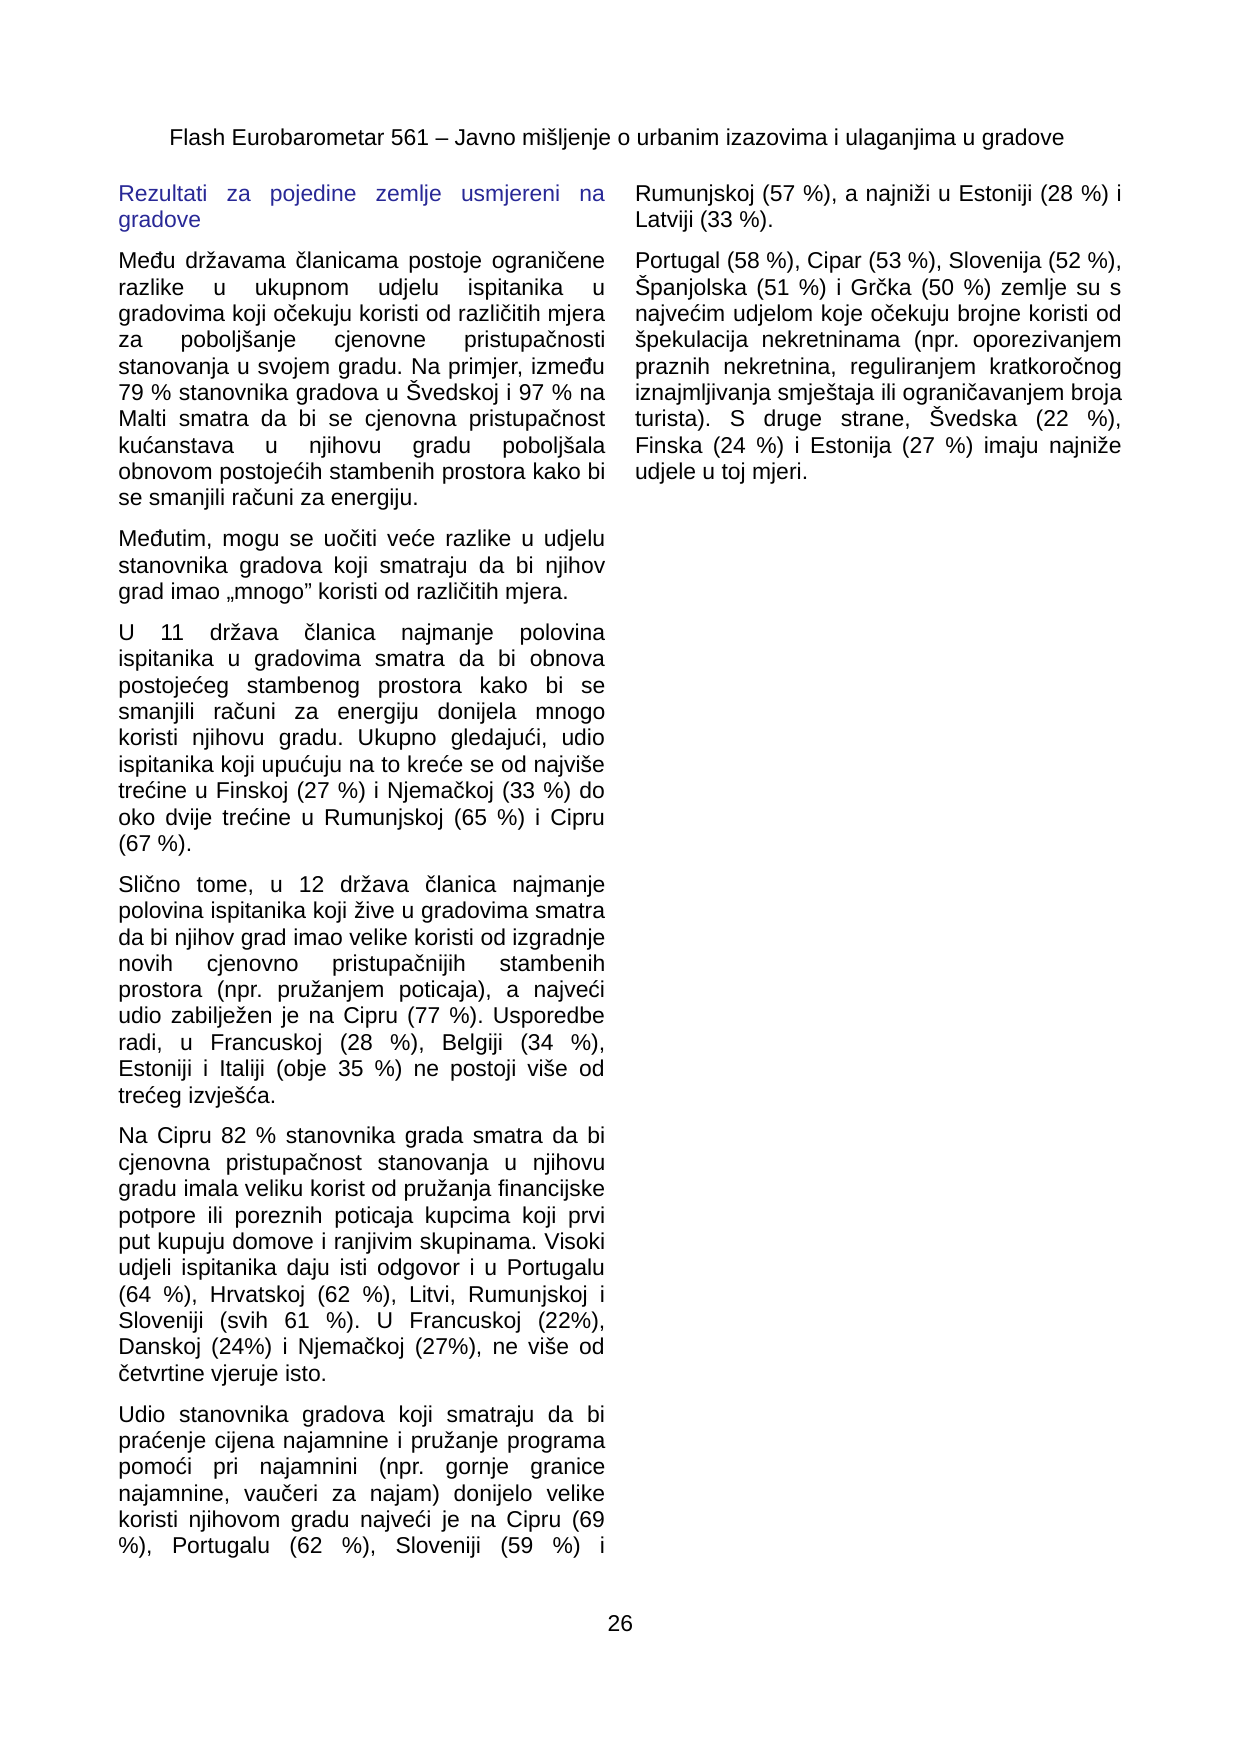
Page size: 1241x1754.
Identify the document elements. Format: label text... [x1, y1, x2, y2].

text Slično tome, u 12 država članica najmanje polovina ispitanika koji žive u gradovima smatra da bi njihov grad imao velike koristi od izgradnje novih cjenovno pristupačnijih stambenih prostora (npr. pružanjem poticaja), a najveći udio zabilježen je na Cipru (77 %). Usporedbe radi, u Francuskoj (28 %), Belgiji (34 %), Estoniji i Italiji (obje 35 %) ne postoji više od trećeg izvješća. [118, 871, 605, 1108]
text Rezultati za pojedine zemlje usmjereni na gradove [118, 180, 605, 233]
text Među državama članicama postoje ograničene razlike u ukupnom udjelu ispitanika u gradovima koji očekuju koristi od različitih mjera za poboljšanje cjenovne pristupačnosti stanovanja u svojem gradu. Na primjer, između 79 % stanovnika gradova u Švedskoj i 97 % na Malti smatra da bi se cjenovna pristupačnost kućanstava u njihovu gradu poboljšala obnovom postojećih stambenih prostora kako bi se smanjili računi za energiju. [118, 247, 605, 511]
text Na Cipru 82 % stanovnika grada smatra da bi cjenovna pristupačnost stanovanja u njihovu gradu imala veliku korist od pružanja financijske potpore ili poreznih poticaja kupcima koji prvi put kupuju domove i ranjivim skupinama. Visoki udjeli ispitanika daju isti odgovor i u Portugalu (64 %), Hrvatskoj (62 %), Litvi, Rumunjskoj i Sloveniji (svih 61 %). U Francuskoj (22%), Danskoj (24%) i Njemačkoj (27%), ne više od četvrtine vjeruje isto. [118, 1122, 605, 1386]
text Međutim, mogu se uočiti veće razlike u udjelu stanovnika gradova koji smatraju da bi njihov grad imao „mnogo” koristi od različitih mjera. [118, 525, 605, 604]
text Rumunjskoj (57 %), a najniži u Estoniji (28 %) i Latviji (33 %). [635, 180, 1122, 233]
text Udio stanovnika gradova koji smatraju da bi praćenje cijena najamnine i pružanje programa pomoći pri najamnini (npr. gornje granice najamnine, vaučeri za najam) donijelo velike koristi njihovom gradu najveći je na Cipru (69 %), Portugalu (62 %), Sloveniji (59 %) i [118, 1401, 605, 1559]
text Portugal (58 %), Cipar (53 %), Slovenija (52 %), Španjolska (51 %) i Grčka (50 %) zemlje su s najvećim udjelom koje očekuju brojne koristi od špekulacija nekretninama (npr. oporezivanjem praznih nekretnina, reguliranjem kratkoročnog iznajmljivanja smještaja ili ograničavanjem broja turista). S druge strane, Švedska (22 %), Finska (24 %) i Estonija (27 %) imaju najniže udjele u toj mjeri. [635, 247, 1122, 484]
text U 11 država članica najmanje polovina ispitanika u gradovima smatra da bi obnova postojećeg stambenog prostora kako bi se smanjili računi za energiju donijela mnogo koristi njihovu gradu. Ukupno gledajući, udio ispitanika koji upućuju na to kreće se od najviše trećine u Finskoj (27 %) i Njemačkoj (33 %) do oko dvije trećine u Rumunjskoj (65 %) i Cipru (67 %). [118, 619, 605, 856]
